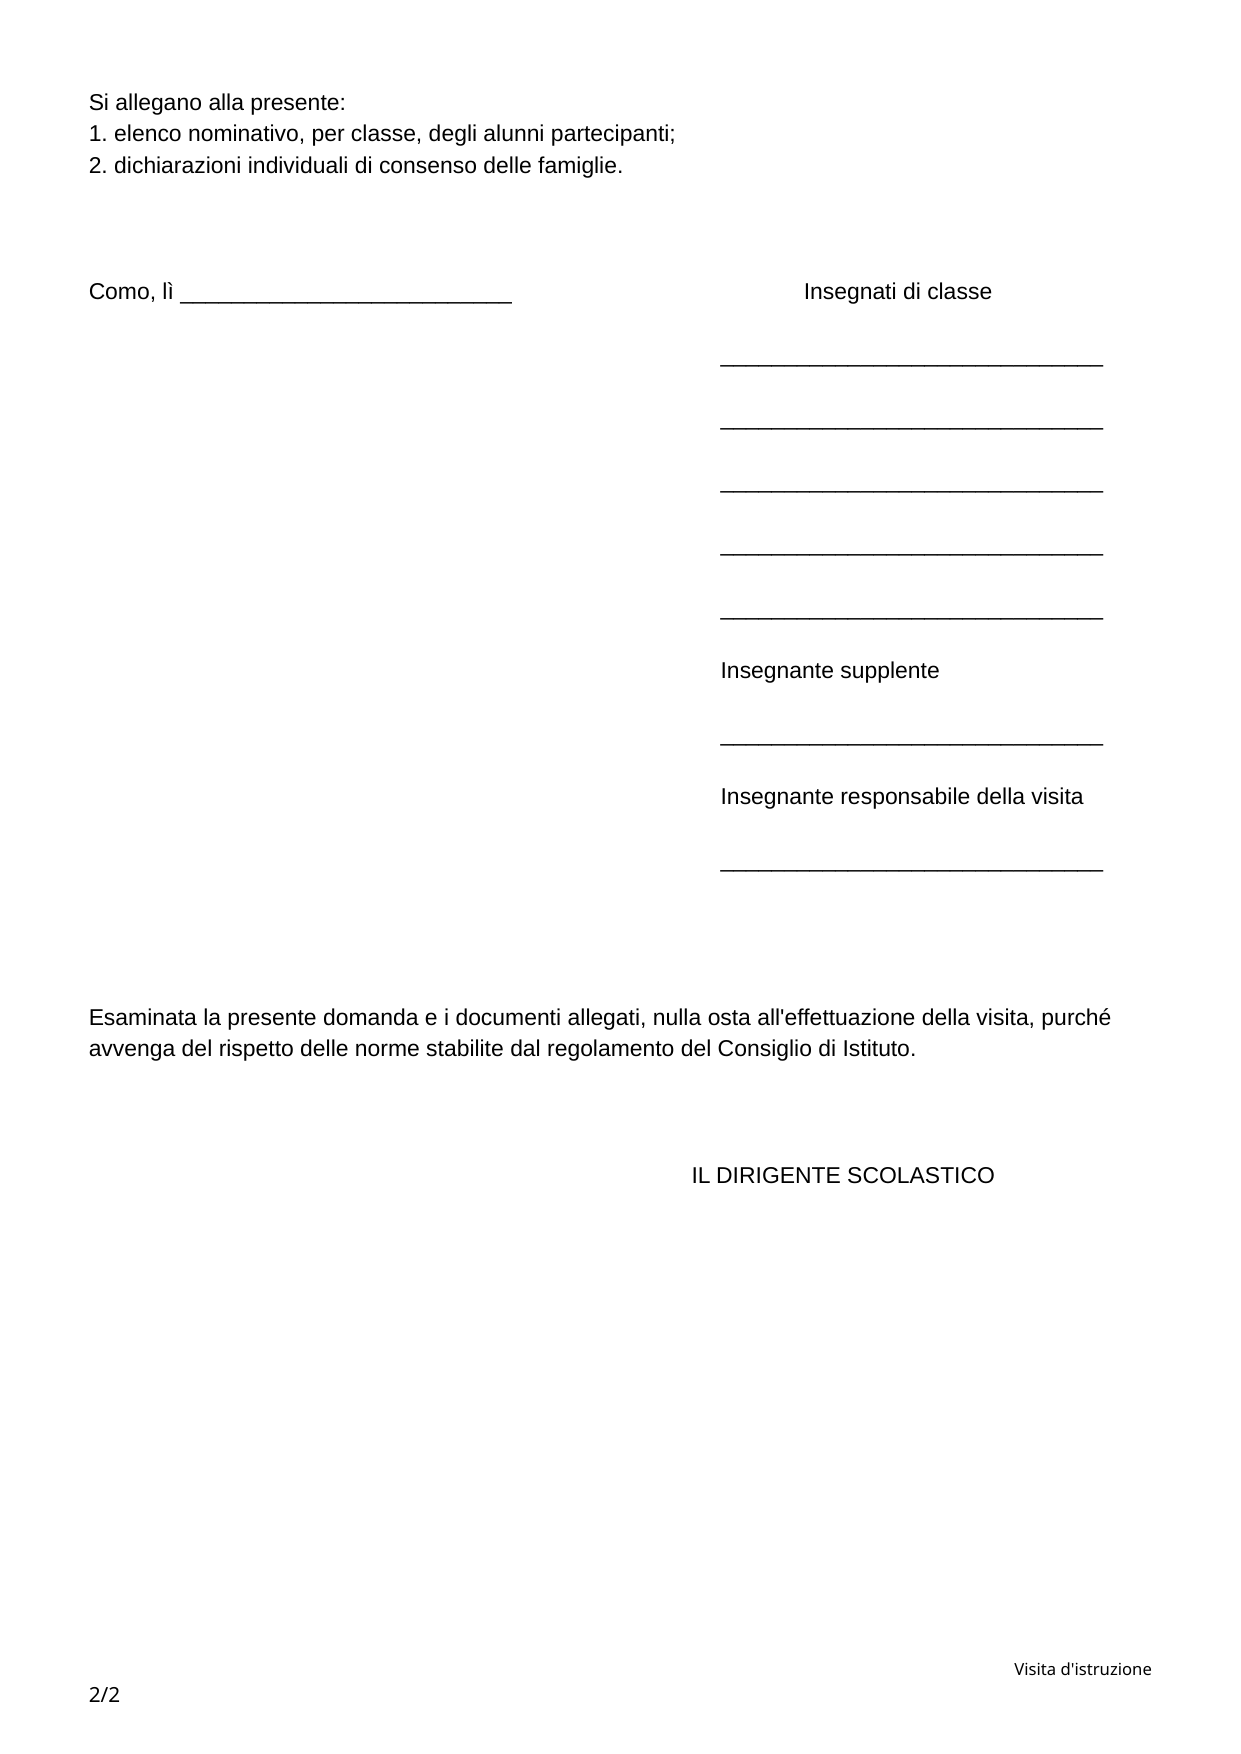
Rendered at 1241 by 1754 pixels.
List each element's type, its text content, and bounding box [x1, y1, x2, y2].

text Si allegano alla presente: [88, 88, 1152, 115]
text Esaminata la presente domanda e i documenti allegati, nulla osta all'effettuazione della visita, purché avvenga del rispetto delle norme stabilite dal regolamento del Consiglio di Istituto. [88, 1004, 1152, 1062]
text ______________________________ [720, 846, 1152, 872]
text Como, lì __________________________ Insegnati di classe [88, 278, 1152, 304]
text ______________________________ [720, 404, 1152, 431]
text ______________________________ [720, 593, 1152, 620]
text 2. dichiarazioni individuali di consenso delle famiglie. [88, 152, 1152, 178]
text Insegnante supplente [720, 657, 1152, 683]
text 1. elenco nominativo, per classe, degli alunni partecipanti; [88, 120, 1152, 146]
text ______________________________ [720, 530, 1152, 557]
text ______________________________ [720, 467, 1152, 494]
text ______________________________ [720, 341, 1152, 367]
text Insegnante responsabile della visita [720, 783, 1152, 809]
text ______________________________ [720, 720, 1152, 746]
text IL DIRIGENTE SCOLASTICO [88, 1162, 1152, 1188]
